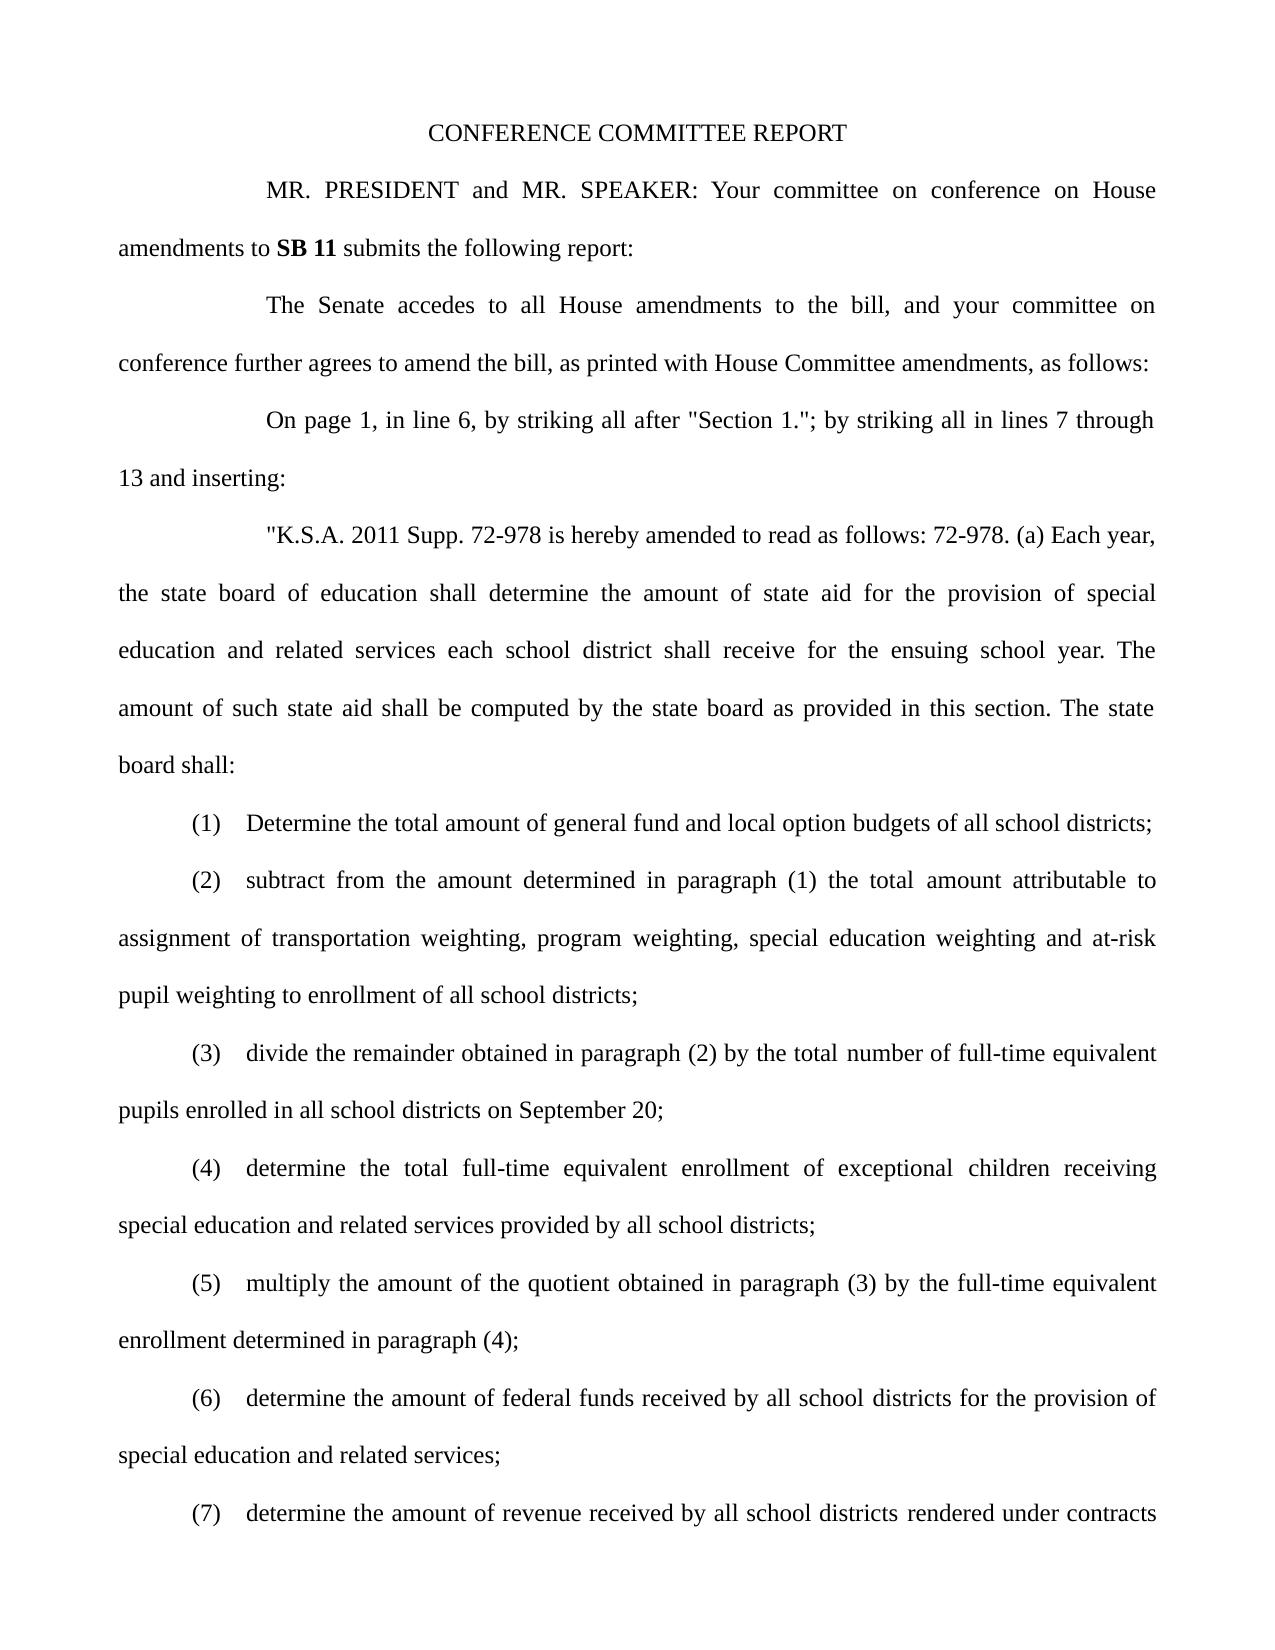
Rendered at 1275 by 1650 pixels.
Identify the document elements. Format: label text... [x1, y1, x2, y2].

text (7) determine the amount of revenue received by all school districts rendered under contracts [118, 1498, 1157, 1527]
text (2) subtract from the amount determined in paragraph (1) the total amount attributable to assignment of transportation weighting, program weighting, special education weighting and at-risk pupil weighting to enrollment of all school districts; [118, 866, 1157, 1009]
text "K.S.A. 2011 Supp. 72-978 is hereby amended to read as follows: 72-978. (a) Each year, the state board of education shall determine the amount of state aid for the provision of special education and related services each school district shall receive for the ensuing school year. The amount of such state aid shall be computed by the state board as provided in this section. The state board shall: [118, 521, 1157, 779]
text MR. PRESIDENT and MR. SPEAKER: Your committee on conference on House amendments to SB 11 submits the following report: [118, 176, 1157, 262]
text (4) determine the total full-time equivalent enrollment of exceptional children receiving special education and related services provided by all school districts; [118, 1153, 1157, 1239]
subtitle CONFERENCE COMMITTEE REPORT [118, 118, 1157, 147]
text (3) divide the remainder obtained in paragraph (2) by the total number of full-time equivalent pupils enrolled in all school districts on September 20; [118, 1038, 1157, 1124]
text On page 1, in line 6, by striking all after "Section 1."; by striking all in lines 7 through 13 and inserting: [118, 406, 1157, 492]
text (1) Determine the total amount of general fund and local option budgets of all school districts; [118, 808, 1157, 837]
text (6) determine the amount of federal funds received by all school districts for the provision of special education and related services; [118, 1383, 1157, 1469]
text The Senate accedes to all House amendments to the bill, and your committee on conference further agrees to amend the bill, as printed with House Committee amendments, as follows: [118, 291, 1157, 377]
text (5) multiply the amount of the quotient obtained in paragraph (3) by the full-time equivalent enrollment determined in paragraph (4); [118, 1268, 1157, 1354]
